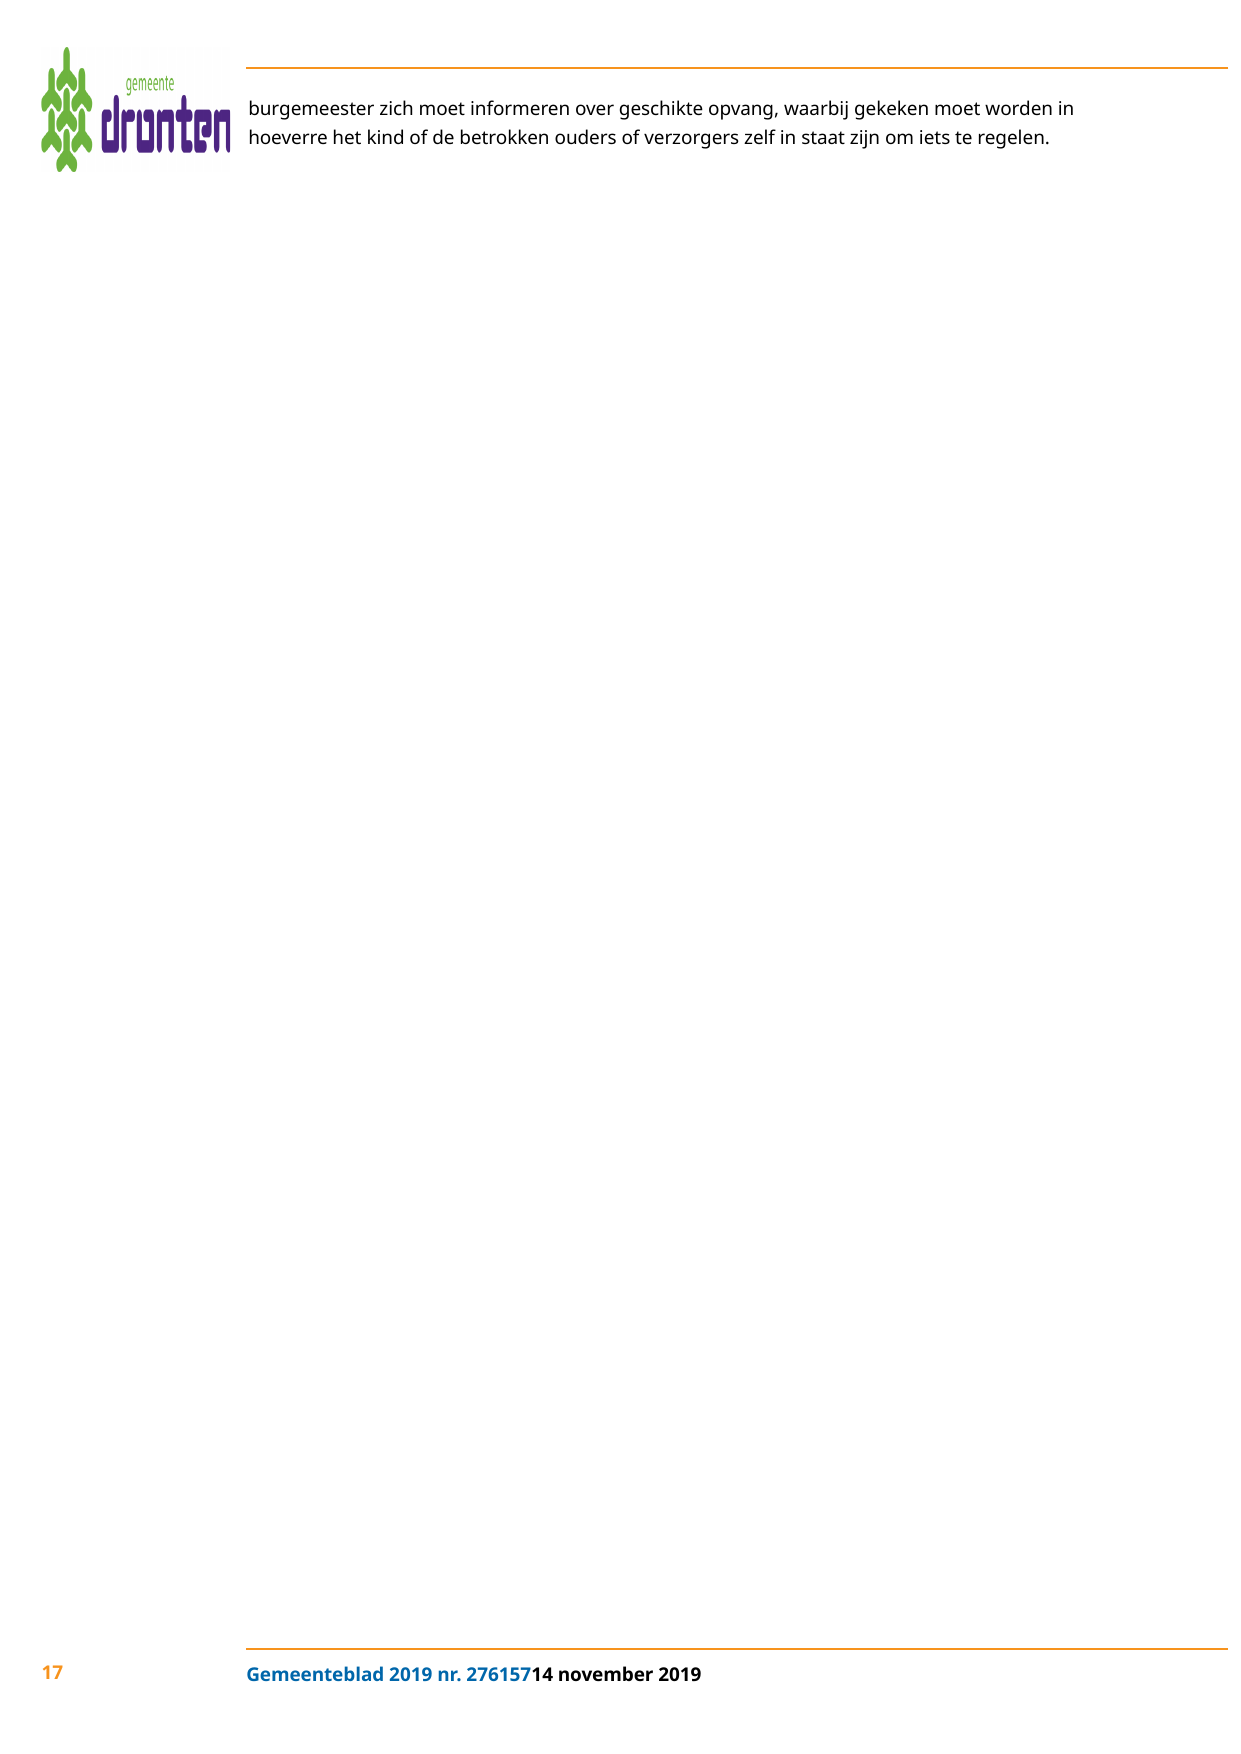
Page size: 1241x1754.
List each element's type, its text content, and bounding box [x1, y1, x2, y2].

picture [41, 47, 231, 172]
text burgemeester zich moet informeren over geschikte opvang, waarbij gekeken moet worden in hoeverre het kind of de betrokken ouders of verzorgers zelf in staat zijn om iets te regelen. [248, 95, 1152, 150]
